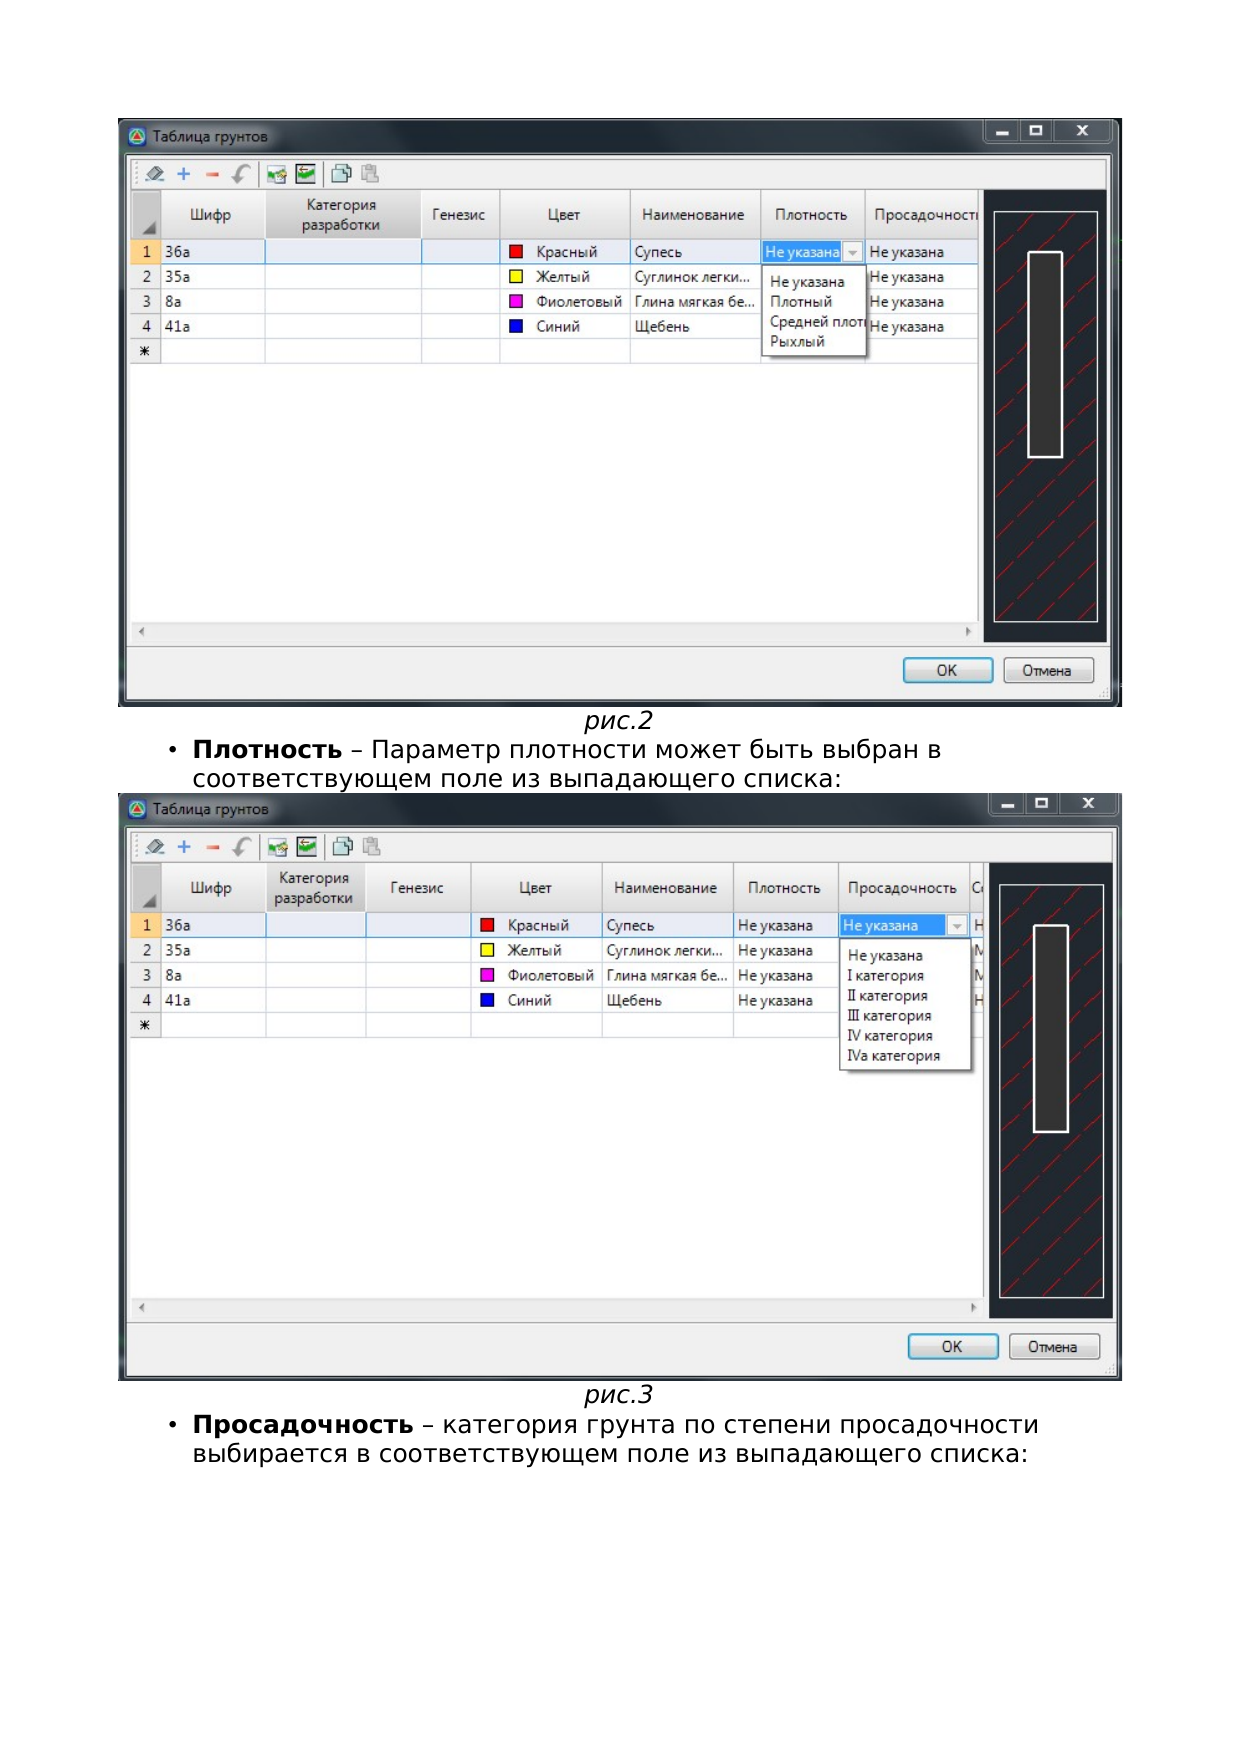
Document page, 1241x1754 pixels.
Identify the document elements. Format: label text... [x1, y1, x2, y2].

list Плотность – Параметр плотности может быть выбран в соответствующем поле из выпадающего списка: [177, 735, 1122, 793]
picture [118, 118, 1123, 707]
list рис.2 [118, 707, 1122, 735]
list рис.3 [118, 1381, 1122, 1410]
picture [118, 793, 1123, 1381]
list Просадочность – категория грунта по степени просадочности выбирается в соответствующем поле из выпадающего списка: [177, 1410, 1122, 1468]
